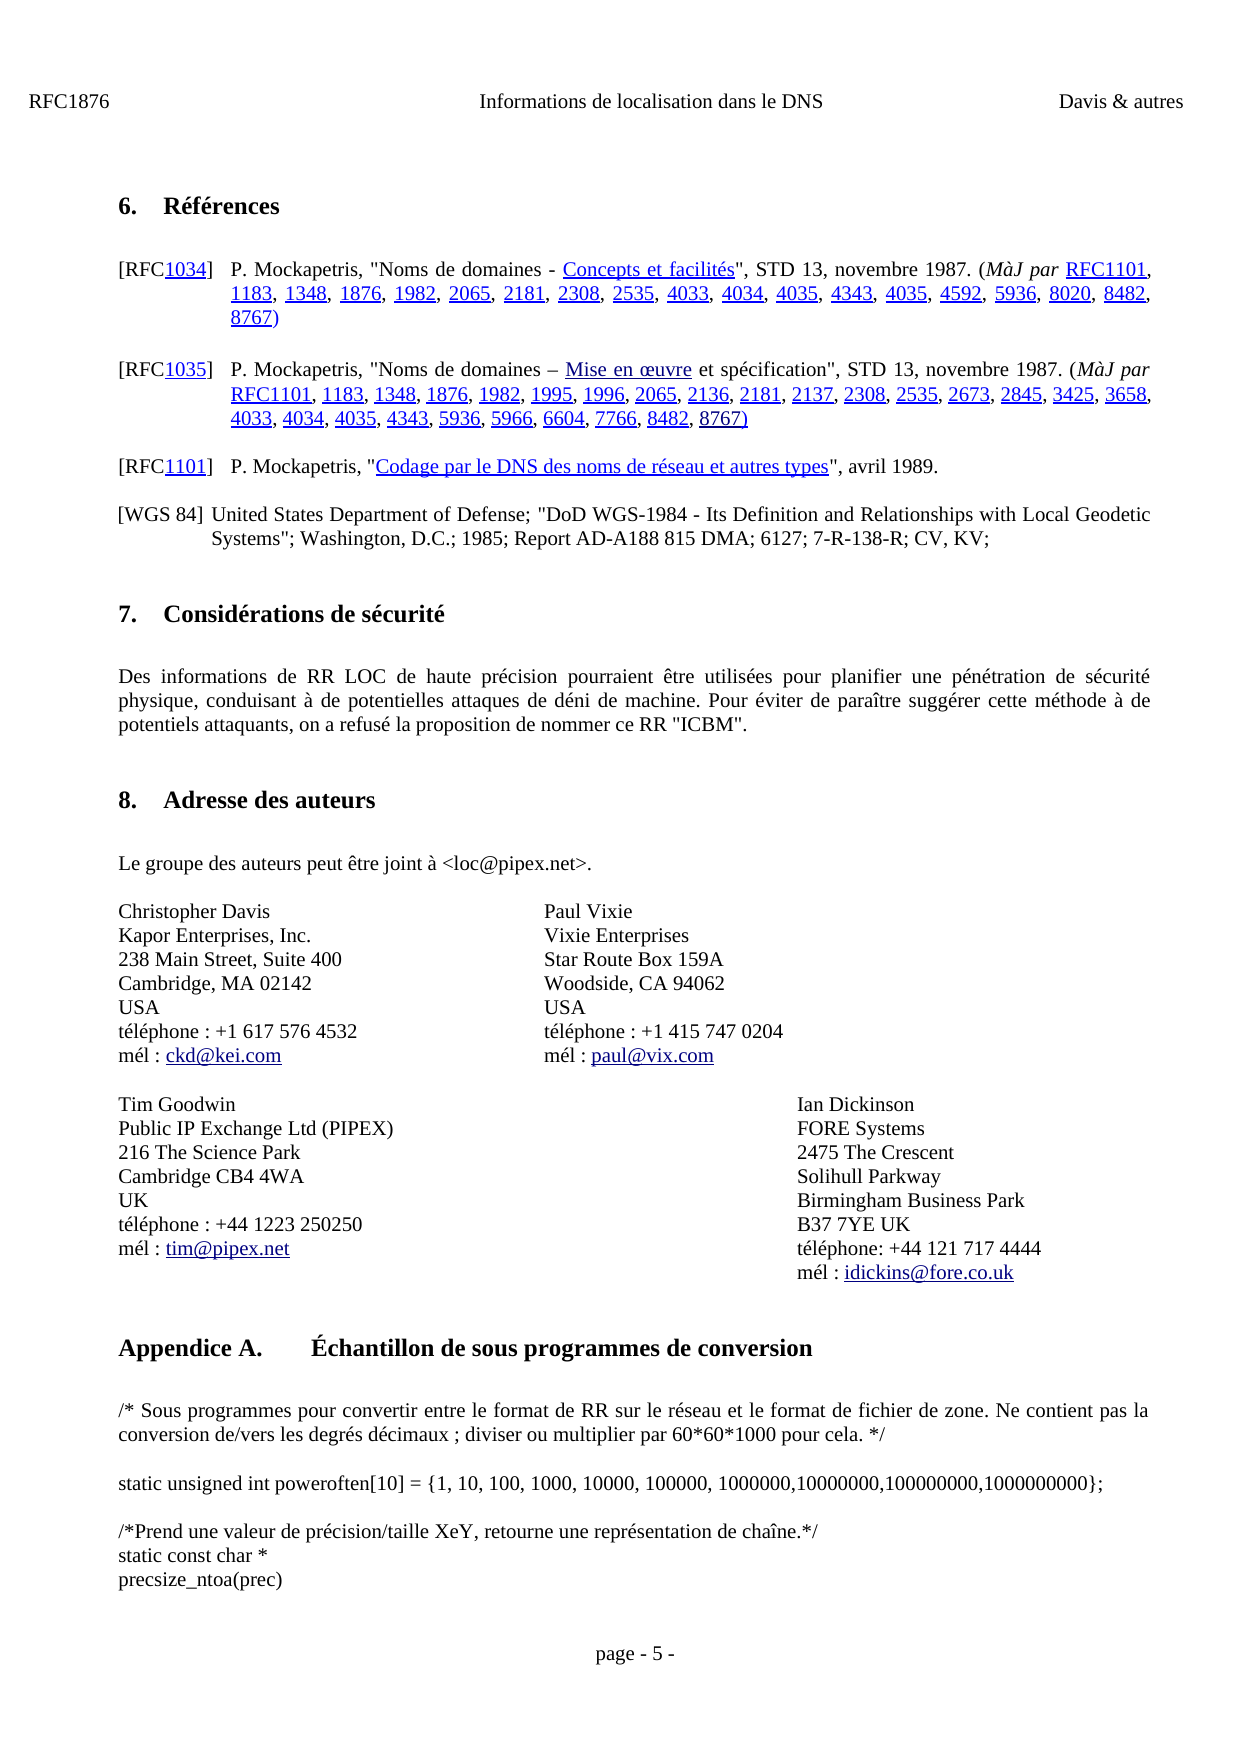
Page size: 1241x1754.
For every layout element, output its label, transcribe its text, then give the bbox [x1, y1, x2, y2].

table_cell téléphone : +44 1223 250250 [118, 1212, 797, 1236]
table_cell téléphone: +44 121 717 4444 [797, 1236, 1152, 1260]
table_cell Cambridge CB4 4WA [118, 1164, 797, 1188]
table_cell Public IP Exchange Ltd (PIPEX) [118, 1116, 797, 1139]
text /* Sous programmes pour convertir entre le format de RR sur le réseau et le format de fichier de zone. Ne contient pas la conversion de/vers les degrés décimaux ; diviser ou multiplier par 60*60*1000 pour cela. */ [118, 1398, 1152, 1446]
table_cell UK [118, 1188, 797, 1212]
subtitle 8. Adresse des auteurs [118, 786, 1152, 814]
table_cell USA [544, 995, 1152, 1019]
table_cell 2475 The Crescent [797, 1140, 1152, 1164]
subtitle 6. Références [118, 191, 1152, 220]
table_cell téléphone : +1 617 576 4532 [118, 1019, 544, 1043]
table_header Tim Goodwin [118, 1091, 797, 1116]
table_cell Vixie Enterprises [544, 923, 1152, 947]
table_cell Kapor Enterprises, Inc. [118, 923, 544, 947]
text [WGS 84] United States Department of Defense; "DoD WGS-1984 - Its Definition and Relationships with Local Geodetic Systems"; Washington, D.C.; 1985; Report AD-A188 815 DMA; 6127; 7-R-138-R; CV, KV; [117, 502, 1152, 550]
table_cell Birmingham Business Park [797, 1188, 1152, 1212]
text Le groupe des auteurs peut être joint à <loc@pipex.net>. [118, 851, 1152, 875]
table_cell B37 7YE UK [797, 1212, 1152, 1236]
table_cell 238 Main Street, Suite 400 [118, 947, 544, 971]
text /*Prend une valeur de précision/taille XeY, retourne une représentation de chaîne.*/ [118, 1519, 1152, 1543]
subtitle Appendice A. Échantillon de sous programmes de conversion [118, 1333, 1152, 1362]
table_cell Star Route Box 159A [544, 947, 1152, 971]
table_cell mél : ckd@kei.com [118, 1043, 544, 1067]
text static unsigned int poweroften[10] = {1, 10, 100, 1000, 10000, 100000, 1000000,10000000,100000000,1000000000}; [118, 1471, 1152, 1494]
text precsize_ntoa(prec) [118, 1567, 1152, 1591]
text [RFC1034] P. Mockapetris, "Noms de domaines - Concepts et facilités", STD 13, novembre 1987. (MàJ par RFC1101, 1183, 1348, 1876, 1982, 2065, 2181, 2308, 2535, 4033, 4034, 4035, 4343, 4035, 4592, 5936, 8020, 8482, 8767) [118, 256, 1152, 329]
table_cell Cambridge, MA 02142 [118, 971, 544, 995]
text static const char * [118, 1543, 1152, 1567]
table_cell FORE Systems [797, 1116, 1152, 1139]
text Des informations de RR LOC de haute précision pourraient être utilisées pour planifier une pénétration de sécurité physique, conduisant à de potentielles attaques de déni de machine. Pour éviter de paraître suggérer cette méthode à de potentiels attaquants, on a refusé la proposition de nommer ce RR "ICBM". [118, 664, 1152, 736]
table_cell Woodside, CA 94062 [544, 971, 1152, 995]
text [RFC1101] P. Mockapetris, "Codage par le DNS des noms de réseau et autres types", avril 1989. [118, 454, 1152, 478]
subtitle 7. Considérations de sécurité [118, 599, 1152, 628]
table_cell mél : tim@pipex.net [118, 1236, 797, 1260]
table_cell mél : idickins@fore.co.uk [797, 1260, 1152, 1284]
table_cell USA [118, 995, 544, 1019]
table_header Ian Dickinson [797, 1091, 1152, 1116]
table_cell mél : paul@vix.com [544, 1043, 1152, 1067]
table_cell téléphone : +1 415 747 0204 [544, 1019, 1152, 1043]
table_header Paul Vixie [544, 899, 1152, 923]
table_cell Solihull Parkway [797, 1164, 1152, 1188]
table_header Christopher Davis [118, 899, 544, 923]
table_cell 216 The Science Park [118, 1140, 797, 1164]
text [RFC1035] P. Mockapetris, "Noms de domaines – Mise en œuvre et spécification", STD 13, novembre 1987. (MàJ par RFC1101, 1183, 1348, 1876, 1982, 1995, 1996, 2065, 2136, 2181, 2137, 2308, 2535, 2673, 2845, 3425, 3658, 4033, 4034, 4035, 4343, 5936, 5966, 6604, 7766, 8482, 8767) [118, 357, 1152, 429]
table_cell [118, 1260, 797, 1284]
